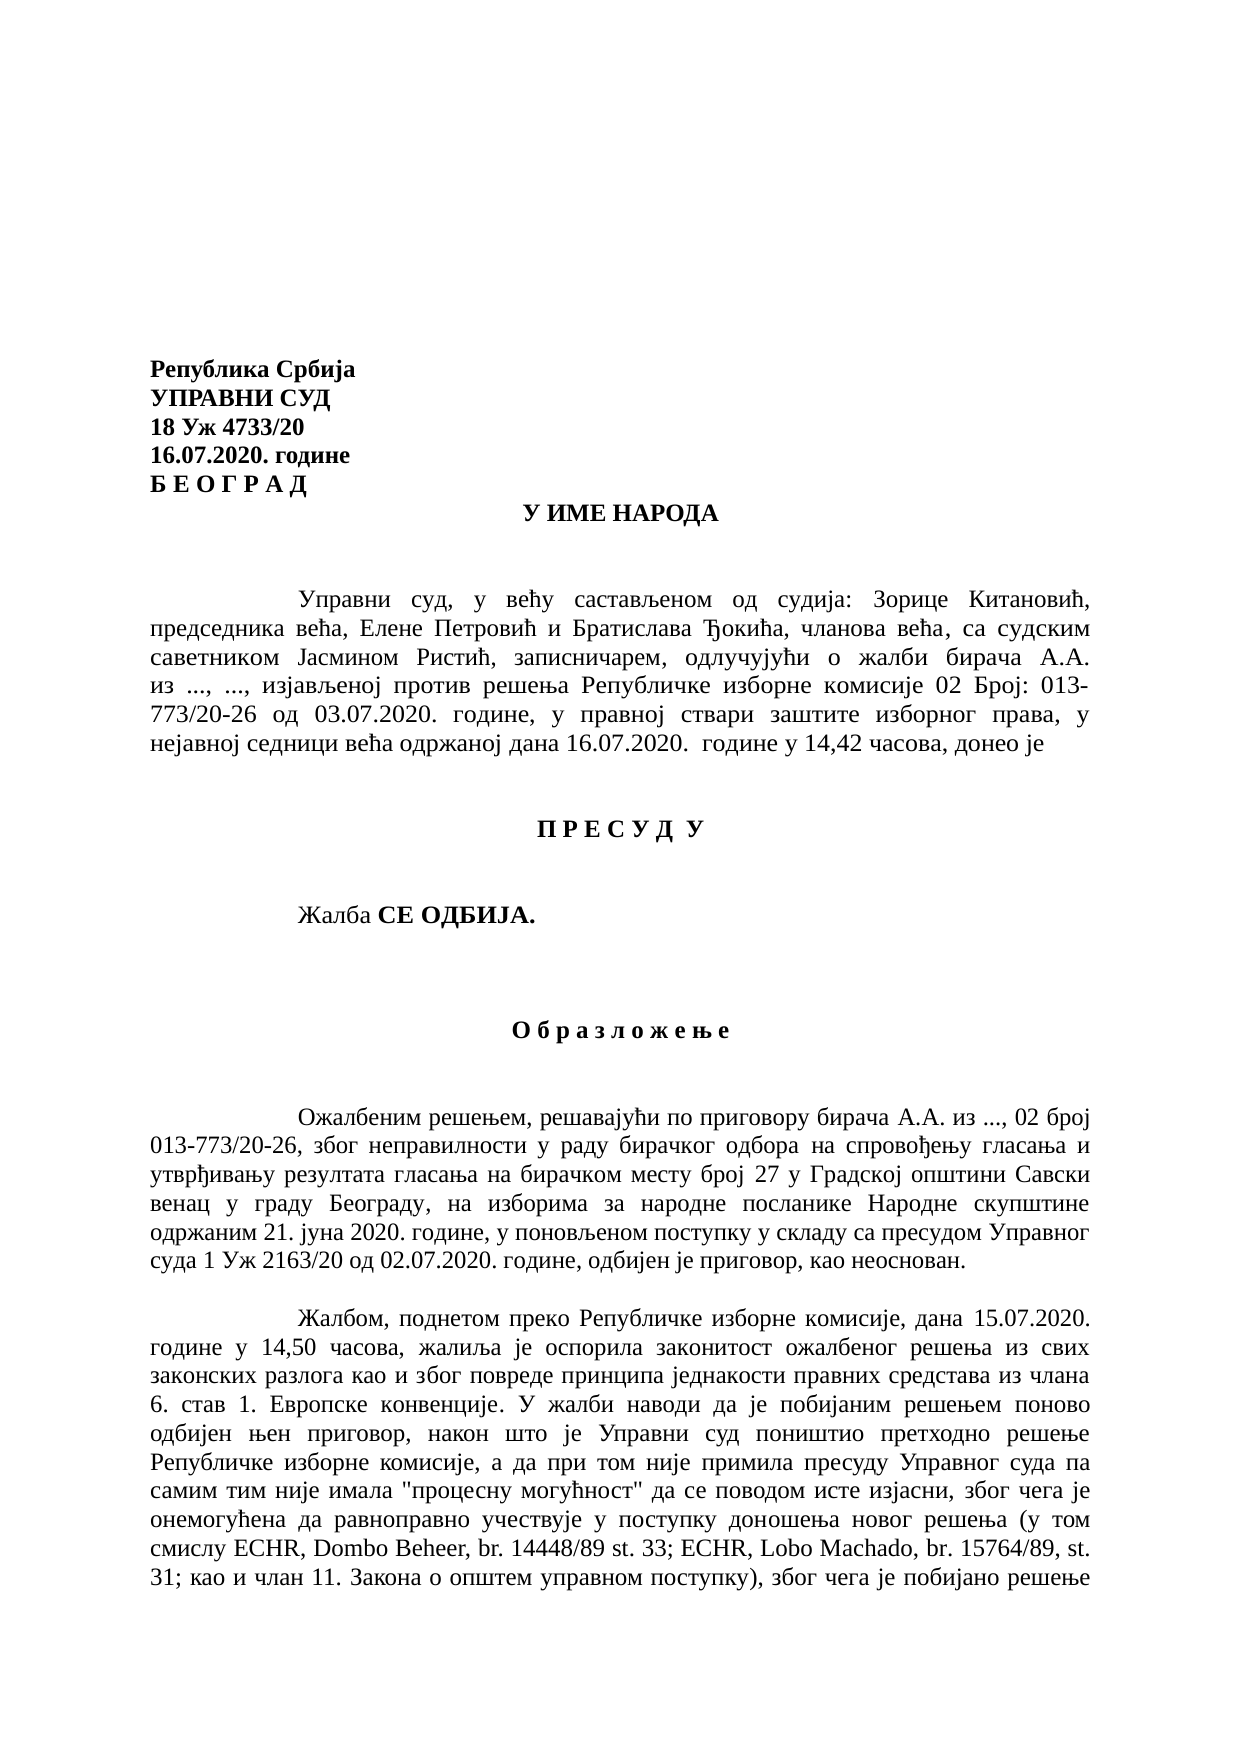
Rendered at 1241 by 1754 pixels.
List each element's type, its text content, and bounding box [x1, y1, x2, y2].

text Управни суд, у већу састављеном од судија: Зорице Китановић, председника већа, Елене Петровић и Братислава Ђокића, чланова већа, са судским саветником Јасмином Ристић, записничарем, одлучујући о жалби бирача A.A. из ..., ..., изјављеној против решења Републичке изборне комисије 02 Број: 013-773/20-26 од 03.07.2020. године, у правној ствари заштите изборног права, у нејавној седници већа одржаној дана 16.07.2020. године у 14,42 часова, донео је [150, 584, 1091, 757]
text У ИМЕ НАРОДА [150, 498, 1091, 527]
text Б Е О Г Р А Д [150, 469, 1091, 498]
text 16.07.2020. године [150, 440, 1091, 469]
text О б р а з л о ж е њ е [150, 1015, 1091, 1044]
text Република Србија [150, 148, 1091, 383]
text П Р Е С У Д У [150, 814, 1091, 843]
text УПРАВНИ СУД [150, 383, 1091, 412]
text 18 Уж 4733/20 [150, 412, 1091, 440]
text Жалба СЕ ОДБИЈА. [150, 900, 1091, 929]
text Ожалбеним решењем, решавајући по приговору бирача A.A. из ..., 02 број 013-773/20-26, због неправилности у раду бирачког одбора на спровођењу гласања и утврђивању резултата гласања на бирачком месту број 27 у Градској општини Савски венац у граду Београду, на изборима за народне посланике Народне скупштине одржаним 21. јуна 2020. године, у поновљеном поступку у складу са пресудом Управног суда 1 Уж 2163/20 од 02.07.2020. године, одбијен је приговор, као неоснован. [150, 1102, 1091, 1274]
text Жалбом, поднетом преко Републичке изборне комисије, дана 15.07.2020. године у 14,50 часова, жалиља је оспорила законитост ожалбеног решења из свих законских разлога као и због повреде принципа једнакости правних средстава из члана 6. став 1. Европске конвенције. У жалби наводи да је побијаним решењем поново одбијен њен приговор, након што је Управни суд поништио претходно решење Републичке изборне комисије, а да при том није примила пресуду Управног суда па самим тим није имала "процесну могућност" да се поводом исте изјасни, због чега је онемогућена да равноправно учествује у поступку доношења новог решења (у том смислу ECHR, Dombo Beheer, br. 14448/89 st. 33; ECHR, Lobo Machado, br. 15764/89, st. 31; као и члан 11. Закона о општем управном поступку), због чега је побијано решење [150, 1303, 1091, 1590]
